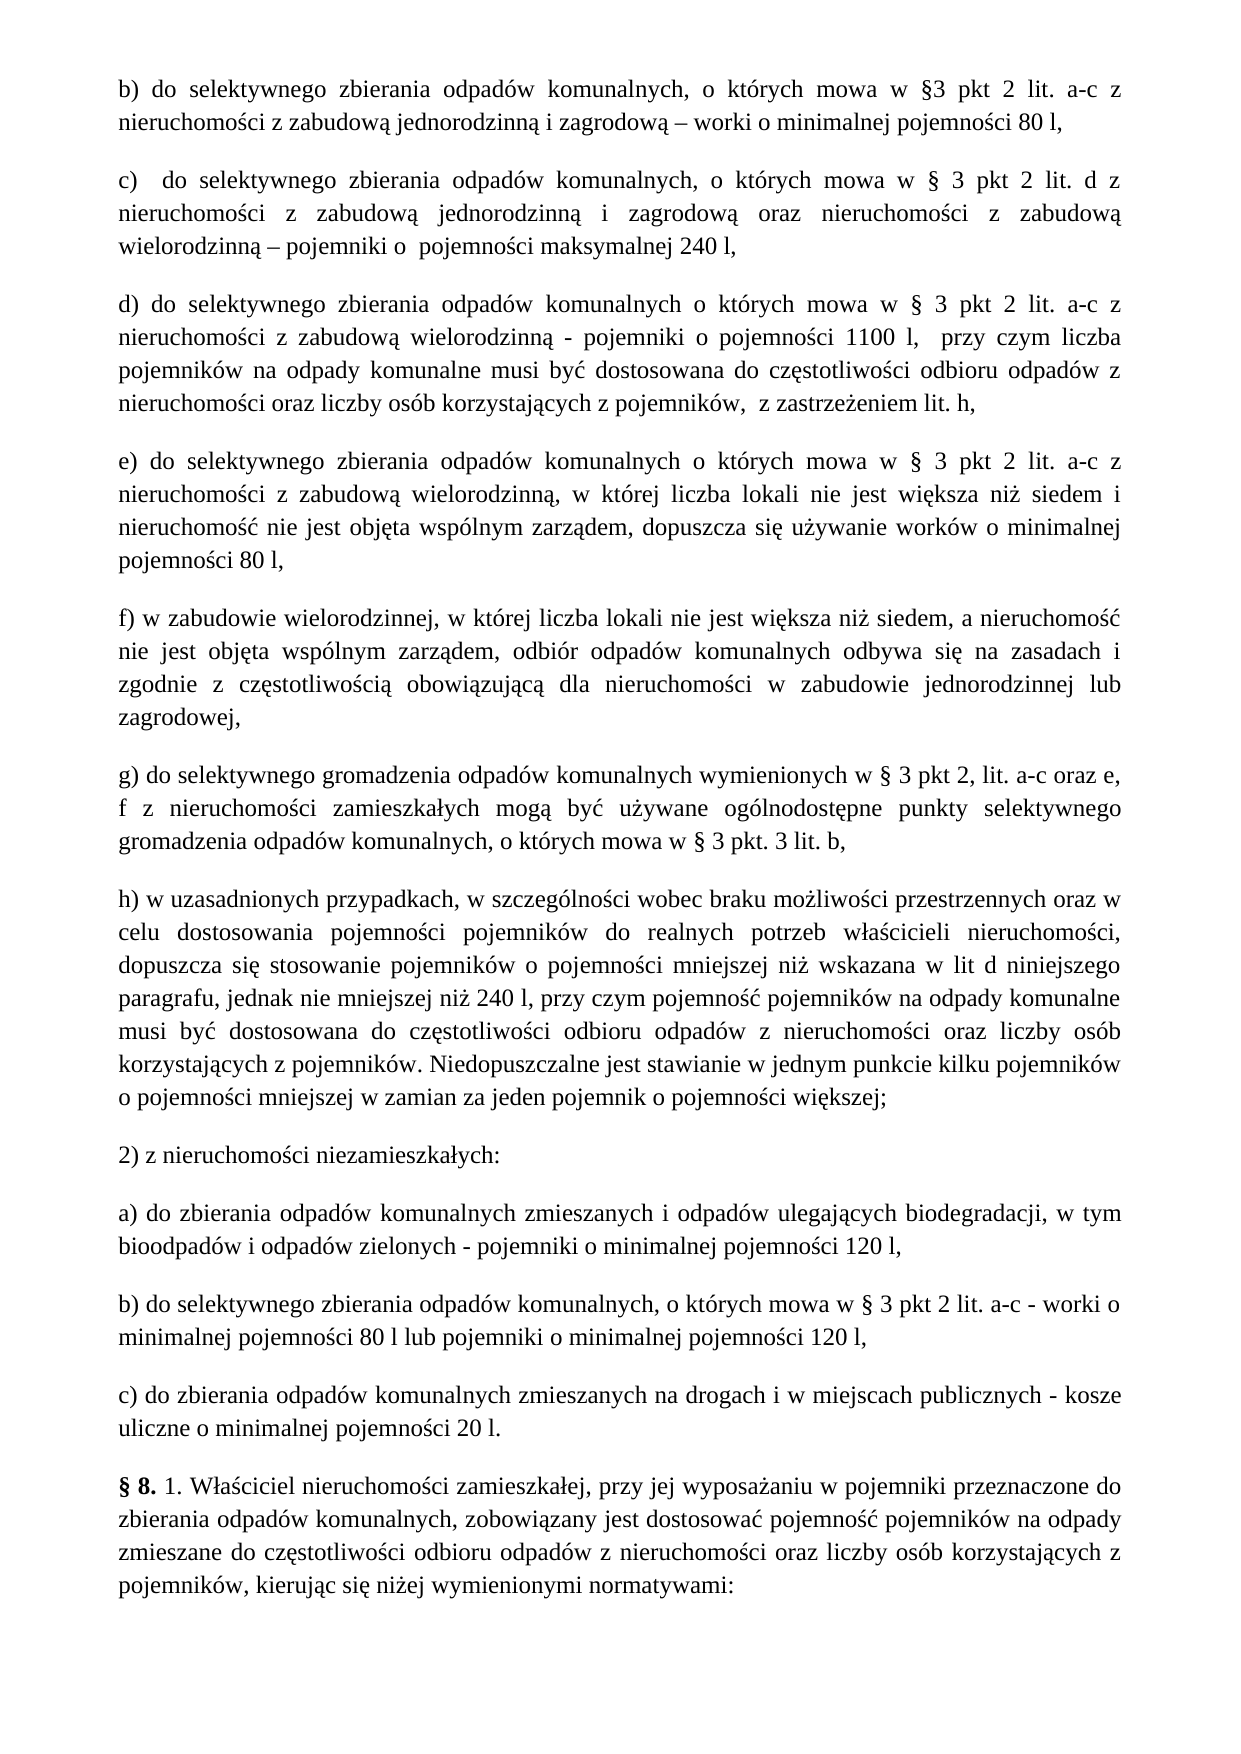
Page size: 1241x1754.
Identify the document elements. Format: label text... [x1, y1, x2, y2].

text c) do selektywnego zbierania odpadów komunalnych, o których mowa w § 3 pkt 2 lit. d z nieruchomości z zabudową jednorodzinną i zagrodową oraz nieruchomości z zabudową wielorodzinną – pojemniki o pojemności maksymalnej 240 l, [118, 165, 1122, 259]
text h) w uzasadnionych przypadkach, w szczególności wobec braku możliwości przestrzennych oraz w celu dostosowania pojemności pojemników do realnych potrzeb właścicieli nieruchomości, dopuszcza się stosowanie pojemników o pojemności mniejszej niż wskazana w lit d niniejszego paragrafu, jednak nie mniejszej niż 240 l, przy czym pojemność pojemników na odpady komunalne musi być dostosowana do częstotliwości odbioru odpadów z nieruchomości oraz liczby osób korzystających z pojemników. Niedopuszczalne jest stawianie w jednym punkcie kilku pojemników o pojemności mniejszej w zamian za jeden pojemnik o pojemności większej; [118, 884, 1122, 1111]
text a) do zbierania odpadów komunalnych zmieszanych i odpadów ulegających biodegradacji, w tym bioodpadów i odpadów zielonych - pojemniki o minimalnej pojemności 120 l, [118, 1198, 1122, 1260]
text 2) z nieruchomości niezamieszkałych: [118, 1140, 1122, 1169]
text b) do selektywnego zbierania odpadów komunalnych, o których mowa w §3 pkt 2 lit. a-c z nieruchomości z zabudową jednorodzinną i zagrodową – worki o minimalnej pojemności 80 l, [118, 74, 1122, 136]
text c) do zbierania odpadów komunalnych zmieszanych na drogach i w miejscach publicznych - kosze uliczne o minimalnej pojemności 20 l. [118, 1380, 1122, 1442]
text f) w zabudowie wielorodzinnej, w której liczba lokali nie jest większa niż siedem, a nieruchomość nie jest objęta wspólnym zarządem, odbiór odpadów komunalnych odbywa się na zasadach i zgodnie z częstotliwością obowiązującą dla nieruchomości w zabudowie jednorodzinnej lub zagrodowej, [118, 603, 1122, 731]
text § 8. 1. Właściciel nieruchomości zamieszkałej, przy jej wyposażaniu w pojemniki przeznaczone do zbierania odpadów komunalnych, zobowiązany jest dostosować pojemność pojemników na odpady zmieszane do częstotliwości odbioru odpadów z nieruchomości oraz liczby osób korzystających z pojemników, kierując się niżej wymienionymi normatywami: [118, 1471, 1122, 1599]
text b) do selektywnego zbierania odpadów komunalnych, o których mowa w § 3 pkt 2 lit. a-c - worki o minimalnej pojemności 80 l lub pojemniki o minimalnej pojemności 120 l, [118, 1289, 1122, 1351]
text g) do selektywnego gromadzenia odpadów komunalnych wymienionych w § 3 pkt 2, lit. a-c oraz e, f z nieruchomości zamieszkałych mogą być używane ogólnodostępne punkty selektywnego gromadzenia odpadów komunalnych, o których mowa w § 3 pkt. 3 lit. b, [118, 760, 1122, 855]
text e) do selektywnego zbierania odpadów komunalnych o których mowa w § 3 pkt 2 lit. a-c z nieruchomości z zabudową wielorodzinną, w której liczba lokali nie jest większa niż siedem i nieruchomość nie jest objęta wspólnym zarządem, dopuszcza się używanie worków o minimalnej pojemności 80 l, [118, 446, 1122, 574]
text d) do selektywnego zbierania odpadów komunalnych o których mowa w § 3 pkt 2 lit. a-c z nieruchomości z zabudową wielorodzinną - pojemniki o pojemności 1100 l, przy czym liczba pojemników na odpady komunalne musi być dostosowana do częstotliwości odbioru odpadów z nieruchomości oraz liczby osób korzystających z pojemników, z zastrzeżeniem lit. h, [118, 289, 1122, 417]
